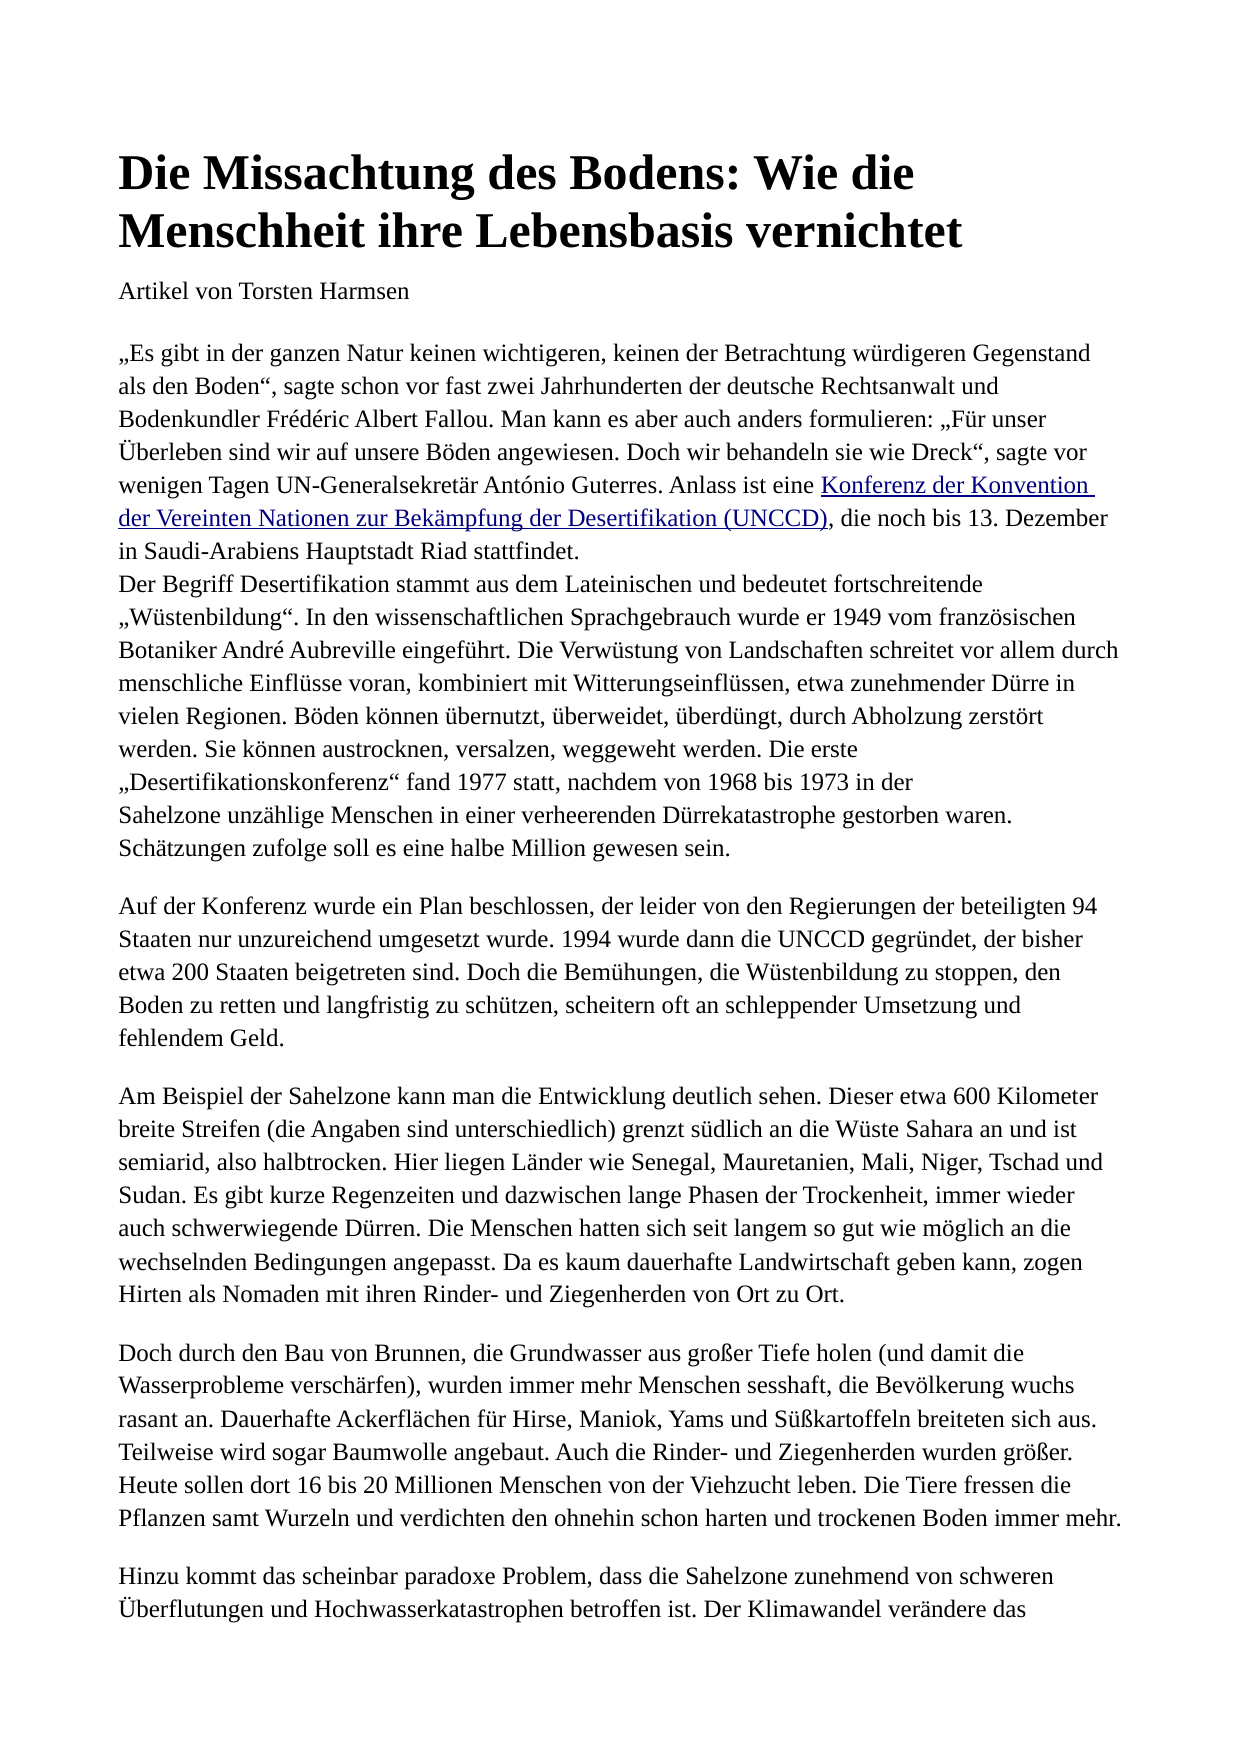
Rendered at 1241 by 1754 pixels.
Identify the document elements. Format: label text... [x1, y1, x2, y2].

text Doch durch den Bau von Brunnen, die Grundwasser aus großer Tiefe holen (und damit die Wasserprobleme verschärfen), wurden immer mehr Menschen sesshaft, die Bevölkerung wuchs rasant an. Dauerhafte Ackerflächen für Hirse, Maniok, Yams und Süßkartoffeln breiteten sich aus. Teilweise wird sogar Baumwolle angebaut. Auch die Rinder- und Ziegenherden wurden größer. Heute sollen dort 16 bis 20 Millionen Menschen von der Viehzucht leben. Die Tiere fressen die Pflanzen samt Wurzeln und verdichten den ohnehin schon harten und trockenen Boden immer mehr. [118, 1338, 1122, 1531]
text „Es gibt in der ganzen Natur keinen wichtigeren, keinen der Betrachtung würdigeren Gegenstand als den Boden“, sagte schon vor fast zwei Jahrhunderten der deutsche Rechtsanwalt und Bodenkundler Frédéric Albert Fallou. Man kann es aber auch anders formulieren: „Für unser Überleben sind wir auf unsere Böden angewiesen. Doch wir behandeln sie wie Dreck“, sagte vor wenigen Tagen UN-Generalsekretär António Guterres. Anlass ist eine Konferenz der Konvention der Vereinten Nationen zur Bekämpfung der Desertifikation (UNCCD), die noch bis 13. Dezember in Saudi-Arabiens Hauptstadt Riad stattfindet. [118, 338, 1122, 565]
text Artikel von Torsten Harmsen [118, 271, 1122, 305]
subtitle Die Missachtung des Bodens: Wie die Menschheit ihre Lebensbasis vernichtet [118, 143, 1122, 258]
text Auf der Konferenz wurde ein Plan beschlossen, der leider von den Regierungen der beteiligten 94 Staaten nur unzureichend umgesetzt wurde. 1994 wurde dann die UNCCD gegründet, der bisher etwa 200 Staaten beigetreten sind. Doch die Bemühungen, die Wüstenbildung zu stoppen, den Boden zu retten und langfristig zu schützen, scheitern oft an schleppender Umsetzung und fehlendem Geld. [118, 891, 1122, 1052]
text Hinzu kommt das scheinbar paradoxe Problem, dass die Sahelzone zunehmend von schweren Überflutungen und Hochwasserkatastrophen betroffen ist. Der Klimawandel verändere das [118, 1561, 1122, 1622]
text Am Beispiel der Sahelzone kann man die Entwicklung deutlich sehen. Dieser etwa 600 Kilometer breite Streifen (die Angaben sind unterschiedlich) grenzt südlich an die Wüste Sahara an und ist semiarid, also halbtrocken. Hier liegen Länder wie Senegal, Mauretanien, Mali, Niger, Tschad und Sudan. Es gibt kurze Regenzeiten und dazwischen lange Phasen der Trockenheit, immer wieder auch schwerwiegende Dürren. Die Menschen hatten sich seit langem so gut wie möglich an die wechselnden Bedingungen angepasst. Da es kaum dauerhafte Landwirtschaft geben kann, zogen Hirten als Nomaden mit ihren Rinder- und Ziegenherden von Ort zu Ort. [118, 1081, 1122, 1308]
text Der Begriff Desertifikation stammt aus dem Lateinischen und bedeutet fortschreitende „Wüstenbildung“. In den wissenschaftlichen Sprachgebrauch wurde er 1949 vom französischen Botaniker André Aubreville eingeführt. Die Verwüstung von Landschaften schreitet vor allem durch menschliche Einflüsse voran, kombiniert mit Witterungseinflüssen, etwa zunehmender Dürre in vielen Regionen. Böden können übernutzt, überweidet, überdüngt, durch Abholzung zerstört werden. Sie können austrocknen, versalzen, weggeweht werden. Die erste „Desertifikationskonferenz“ fand 1977 statt, nachdem von 1968 bis 1973 in der Sahelzone unzählige Menschen in einer verheerenden Dürrekatastrophe gestorben waren. Schätzungen zufolge soll es eine halbe Million gewesen sein. [118, 569, 1122, 862]
